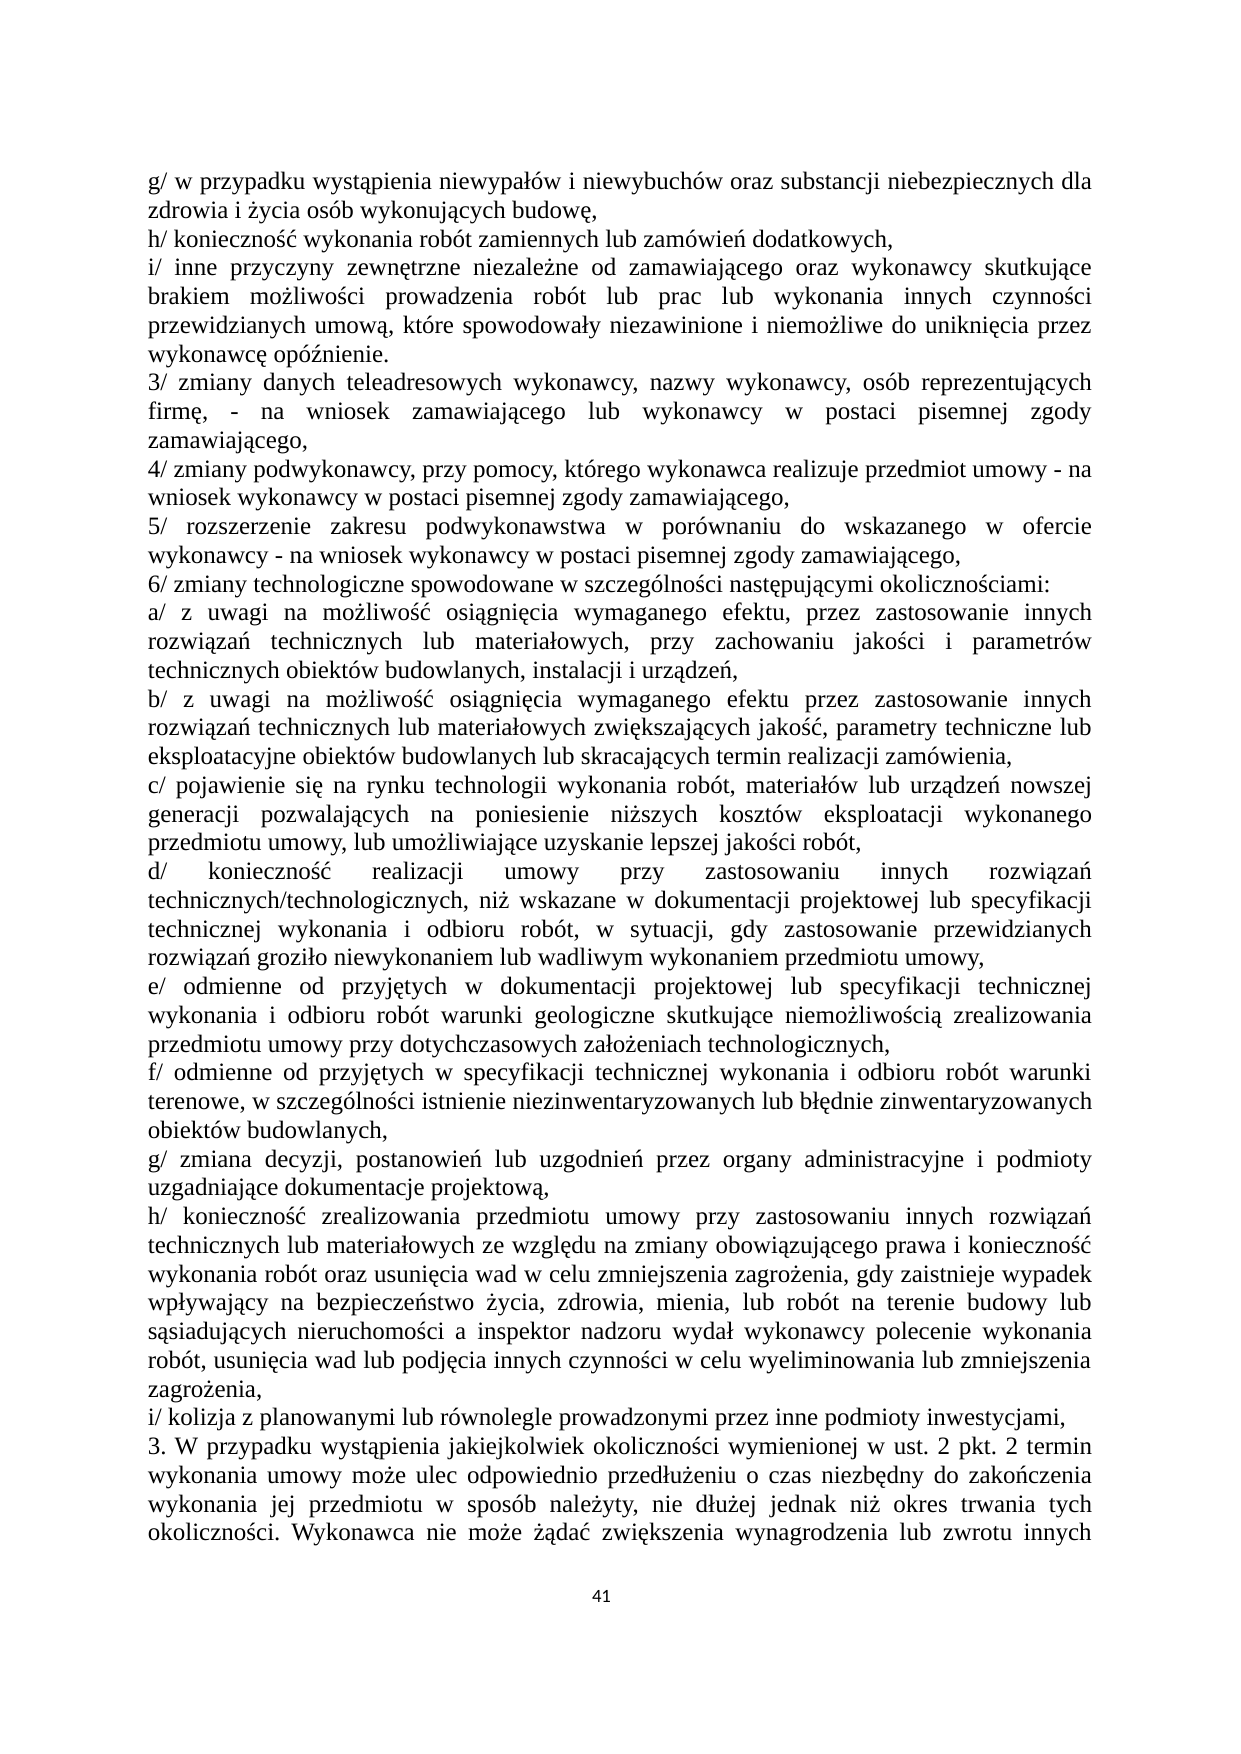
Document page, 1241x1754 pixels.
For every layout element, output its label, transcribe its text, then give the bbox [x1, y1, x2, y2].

text h/ konieczność wykonania robót zamiennych lub zamówień dodatkowych, [148, 224, 1093, 252]
text f/ odmienne od przyjętych w specyfikacji technicznej wykonania i odbioru robót warunki terenowe, w szczególności istnienie niezinwentaryzowanych lub błędnie zinwentaryzowanych obiektów budowlanych, [148, 1057, 1093, 1144]
text 5/ rozszerzenie zakresu podwykonawstwa w porównaniu do wskazanego w ofercie wykonawcy - na wniosek wykonawcy w postaci pisemnej zgody zamawiającego, [148, 511, 1093, 569]
text 3. W przypadku wystąpienia jakiejkolwiek okoliczności wymienionej w ust. 2 pkt. 2 termin wykonania umowy może ulec odpowiednio przedłużeniu o czas niezbędny do zakończenia wykonania jej przedmiotu w sposób należyty, nie dłużej jednak niż okres trwania tych okoliczności. Wykonawca nie może żądać zwiększenia wynagrodzenia lub zwrotu innych [148, 1431, 1093, 1546]
text g/ zmiana decyzji, postanowień lub uzgodnień przez organy administracyjne i podmioty uzgadniające dokumentacje projektową, [148, 1144, 1093, 1201]
text 4/ zmiany podwykonawcy, przy pomocy, którego wykonawca realizuje przedmiot umowy - na wniosek wykonawcy w postaci pisemnej zgody zamawiającego, [148, 454, 1093, 511]
text c/ pojawienie się na rynku technologii wykonania robót, materiałów lub urządzeń nowszej generacji pozwalających na poniesienie niższych kosztów eksploatacji wykonanego przedmiotu umowy, lub umożliwiające uzyskanie lepszej jakości robót, [148, 770, 1093, 856]
text i/ kolizja z planowanymi lub równolegle prowadzonymi przez inne podmioty inwestycjami, [148, 1402, 1093, 1431]
text 6/ zmiany technologiczne spowodowane w szczególności następującymi okolicznościami: [148, 569, 1093, 597]
text 3/ zmiany danych teleadresowych wykonawcy, nazwy wykonawcy, osób reprezentujących firmę, - na wniosek zamawiającego lub wykonawcy w postaci pisemnej zgody zamawiającego, [148, 367, 1093, 454]
text g/ w przypadku wystąpienia niewypałów i niewybuchów oraz substancji niebezpiecznych dla zdrowia i życia osób wykonujących budowę, [148, 166, 1093, 224]
text e/ odmienne od przyjętych w dokumentacji projektowej lub specyfikacji technicznej wykonania i odbioru robót warunki geologiczne skutkujące niemożliwością zrealizowania przedmiotu umowy przy dotychczasowych założeniach technologicznych, [148, 971, 1093, 1057]
text i/ inne przyczyny zewnętrzne niezależne od zamawiającego oraz wykonawcy skutkujące brakiem możliwości prowadzenia robót lub prac lub wykonania innych czynności przewidzianych umową, które spowodowały niezawinione i niemożliwe do uniknięcia przez wykonawcę opóźnienie. [148, 252, 1093, 367]
text a/ z uwagi na możliwość osiągnięcia wymaganego efektu, przez zastosowanie innych rozwiązań technicznych lub materiałowych, przy zachowaniu jakości i parametrów technicznych obiektów budowlanych, instalacji i urządzeń, [148, 597, 1093, 684]
text h/ konieczność zrealizowania przedmiotu umowy przy zastosowaniu innych rozwiązań technicznych lub materiałowych ze względu na zmiany obowiązującego prawa i konieczność wykonania robót oraz usunięcia wad w celu zmniejszenia zagrożenia, gdy zaistnieje wypadek wpływający na bezpieczeństwo życia, zdrowia, mienia, lub robót na terenie budowy lub sąsiadujących nieruchomości a inspektor nadzoru wydał wykonawcy polecenie wykonania robót, usunięcia wad lub podjęcia innych czynności w celu wyeliminowania lub zmniejszenia zagrożenia, [148, 1201, 1093, 1402]
text d/ konieczność realizacji umowy przy zastosowaniu innych rozwiązań technicznych/technologicznych, niż wskazane w dokumentacji projektowej lub specyfikacji technicznej wykonania i odbioru robót, w sytuacji, gdy zastosowanie przewidzianych rozwiązań groziło niewykonaniem lub wadliwym wykonaniem przedmiotu umowy, [148, 856, 1093, 971]
text b/ z uwagi na możliwość osiągnięcia wymaganego efektu przez zastosowanie innych rozwiązań technicznych lub materiałowych zwiększających jakość, parametry techniczne lub eksploatacyjne obiektów budowlanych lub skracających termin realizacji zamówienia, [148, 684, 1093, 770]
